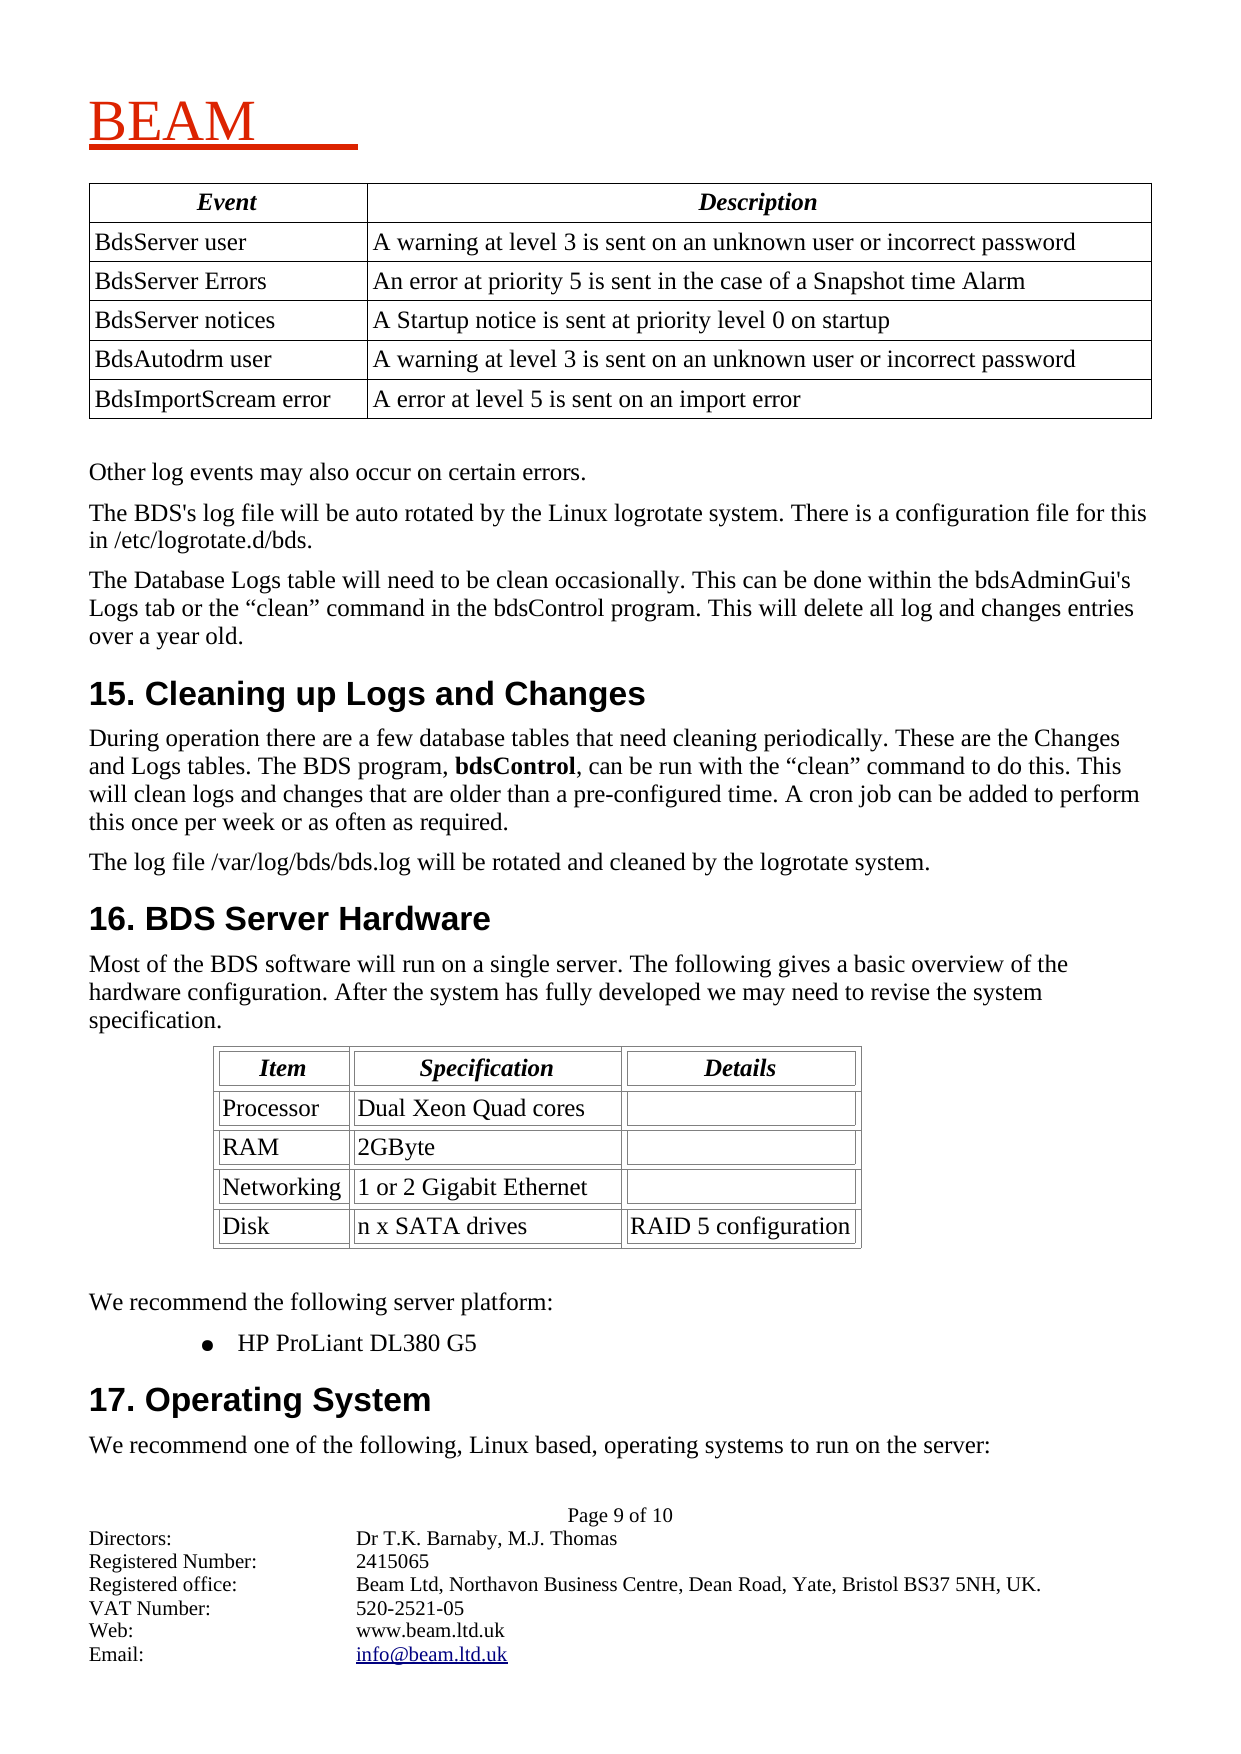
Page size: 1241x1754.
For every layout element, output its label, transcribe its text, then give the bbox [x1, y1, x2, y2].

table_cell A error at level 5 is sent on an import error [368, 380, 1151, 418]
table_cell [628, 1092, 855, 1125]
table_cell An error at priority 5 is sent in the case of a Snapshot time Alarm [368, 262, 1151, 300]
text We recommend one of the following, Linux based, operating systems to run on the server: [88, 1431, 1152, 1459]
text We recommend the following server platform: [88, 1288, 1152, 1316]
text During operation there are a few database tables that need cleaning periodically. These are the Changes and Logs tables. The BDS program, bdsControl, can be run with the “clean” command to do this. This will clean logs and changes that are older than a pre-configured time. A cron job can be added to perform this once per week or as often as required. [88, 724, 1152, 835]
table_cell BdsServer notices [90, 301, 367, 340]
table_cell Processor [214, 1092, 349, 1130]
table_cell BdsAutodrm user [90, 341, 367, 379]
table_header Item [214, 1047, 349, 1091]
table_cell Dual Xeon Quad cores [350, 1092, 621, 1130]
table_header Specification [350, 1047, 621, 1091]
table_cell RAM [214, 1131, 349, 1169]
table_cell BdsImportScream error [90, 380, 367, 418]
table_header Event [90, 184, 367, 222]
table_cell A Startup notice is sent at priority level 0 on startup [368, 301, 1151, 340]
subtitle Cleaning up Logs and Changes [88, 675, 1152, 712]
table_header Details [622, 1047, 861, 1091]
table_cell [622, 1131, 861, 1169]
table_cell A warning at level 3 is sent on an unknown user or incorrect password [368, 223, 1151, 261]
table_cell 2GByte [350, 1131, 621, 1169]
text The log file /var/log/bds/bds.log will be rotated and cleaned by the logrotate system. [88, 848, 1152, 876]
table_cell A warning at level 3 is sent on an unknown user or incorrect password [368, 341, 1151, 379]
table_cell [628, 1131, 855, 1164]
table_cell [628, 1170, 855, 1203]
table_cell Networking [214, 1170, 349, 1209]
subtitle BDS Server Hardware [88, 901, 1152, 938]
table_cell BdsServer user [90, 223, 367, 261]
text The BDS's log file will be auto rotated by the Linux logrotate system. There is a configuration file for this in /etc/logrotate.d/bds. [88, 499, 1152, 554]
text Most of the BDS software will run on a single server. The following gives a basic overview of the hardware configuration. After the system has fully developed we may need to revise the system specification. [88, 950, 1152, 1033]
table_cell [622, 1170, 861, 1209]
table_cell 1 or 2 Gigabit Ethernet [350, 1170, 621, 1209]
text The Database Logs table will need to be clean occasionally. This can be done within the bdsAdminGui's Logs tab or the “clean” command in the bdsControl program. This will delete all log and changes entries over a year old. [88, 567, 1152, 650]
table_cell n x SATA drives [350, 1210, 621, 1248]
subtitle Operating System [88, 1381, 1152, 1419]
text Other log events may also occur on certain errors. [88, 458, 1152, 486]
table_header Description [368, 184, 1151, 222]
table_cell BdsServer Errors [90, 262, 367, 300]
table_cell [622, 1092, 861, 1130]
table_cell Disk [214, 1210, 349, 1248]
table_cell RAID 5 configuration [622, 1210, 861, 1248]
list HP ProLiant DL380 G5 [200, 1329, 1152, 1356]
